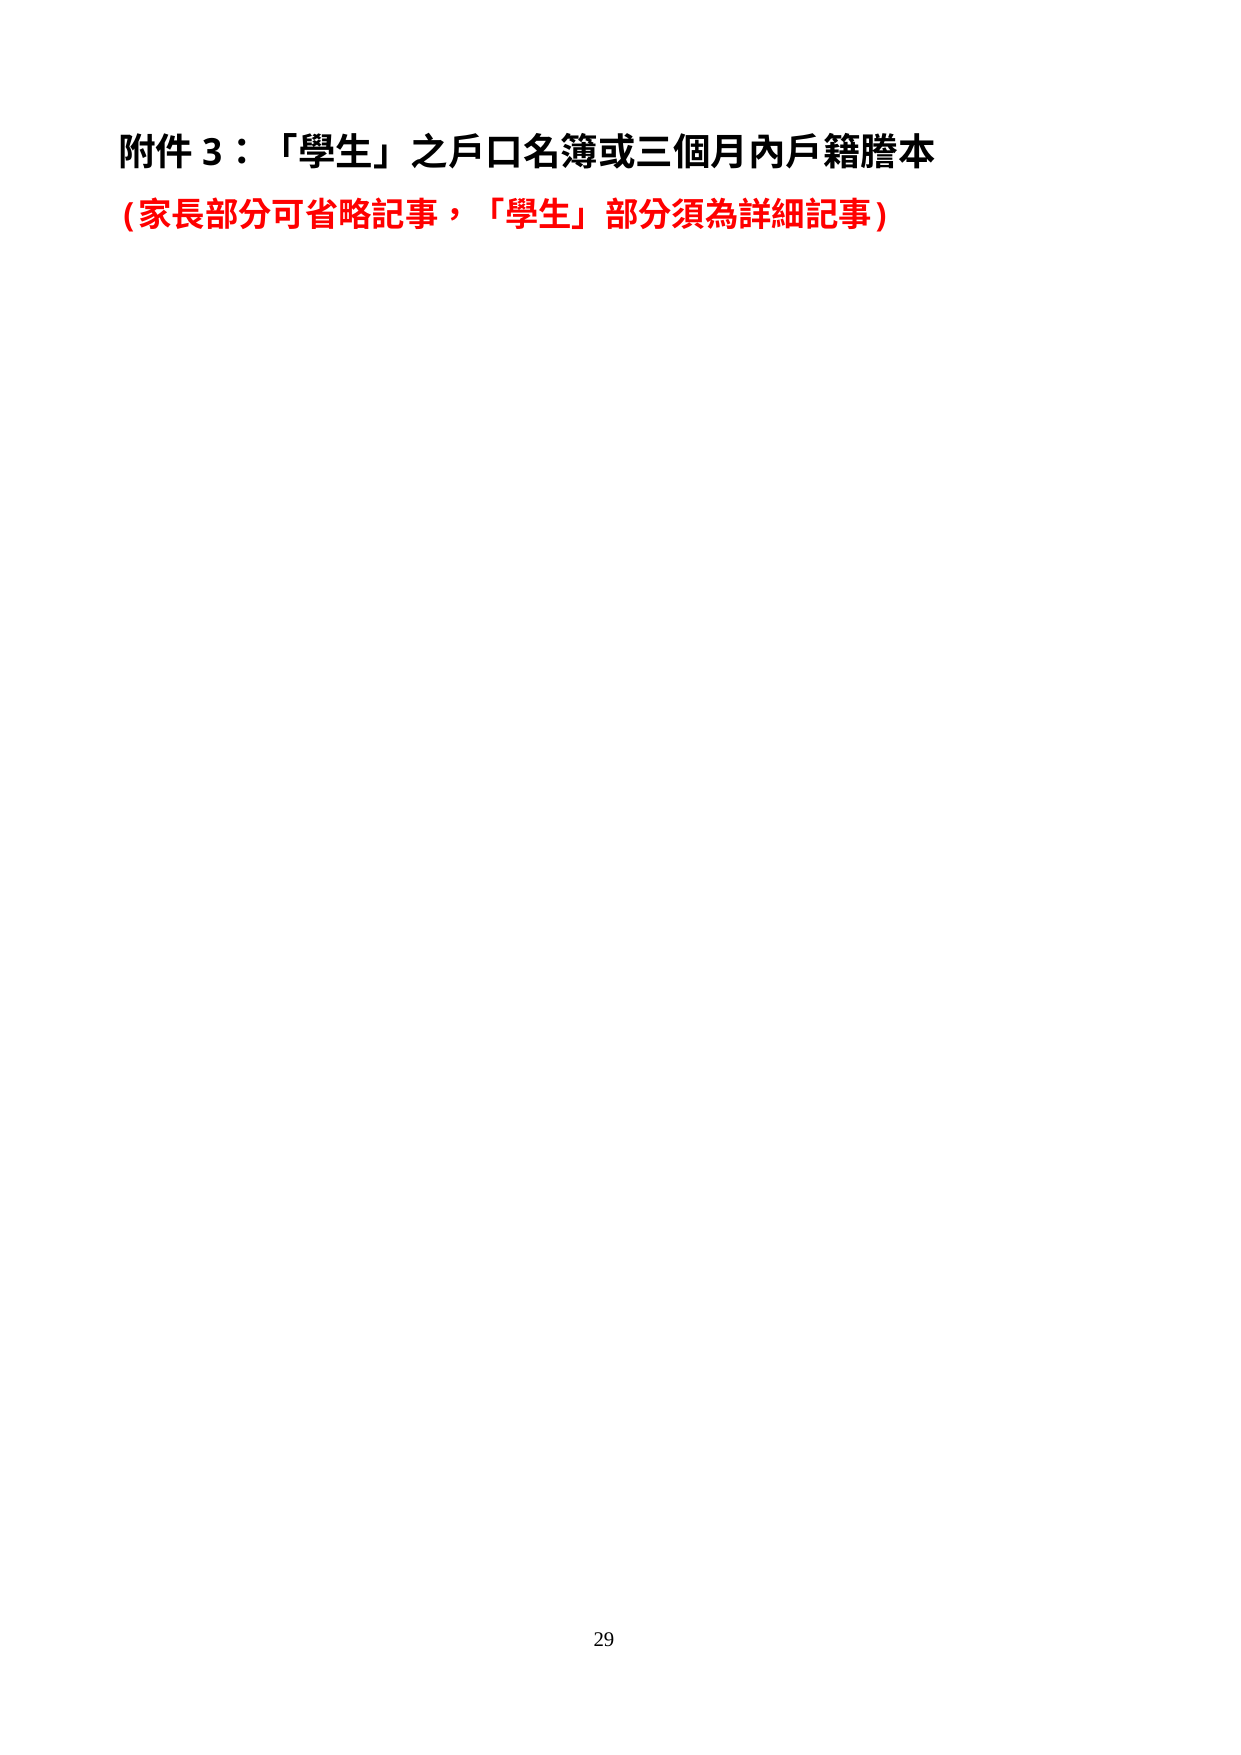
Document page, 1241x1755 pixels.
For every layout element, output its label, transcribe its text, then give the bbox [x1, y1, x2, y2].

text 附件3：「學生」之戶口名簿或三個月內戶籍謄本 [118, 108, 1100, 170]
text (家長部分可省略記事，「學生」部分須為詳細記事) [118, 170, 1100, 233]
